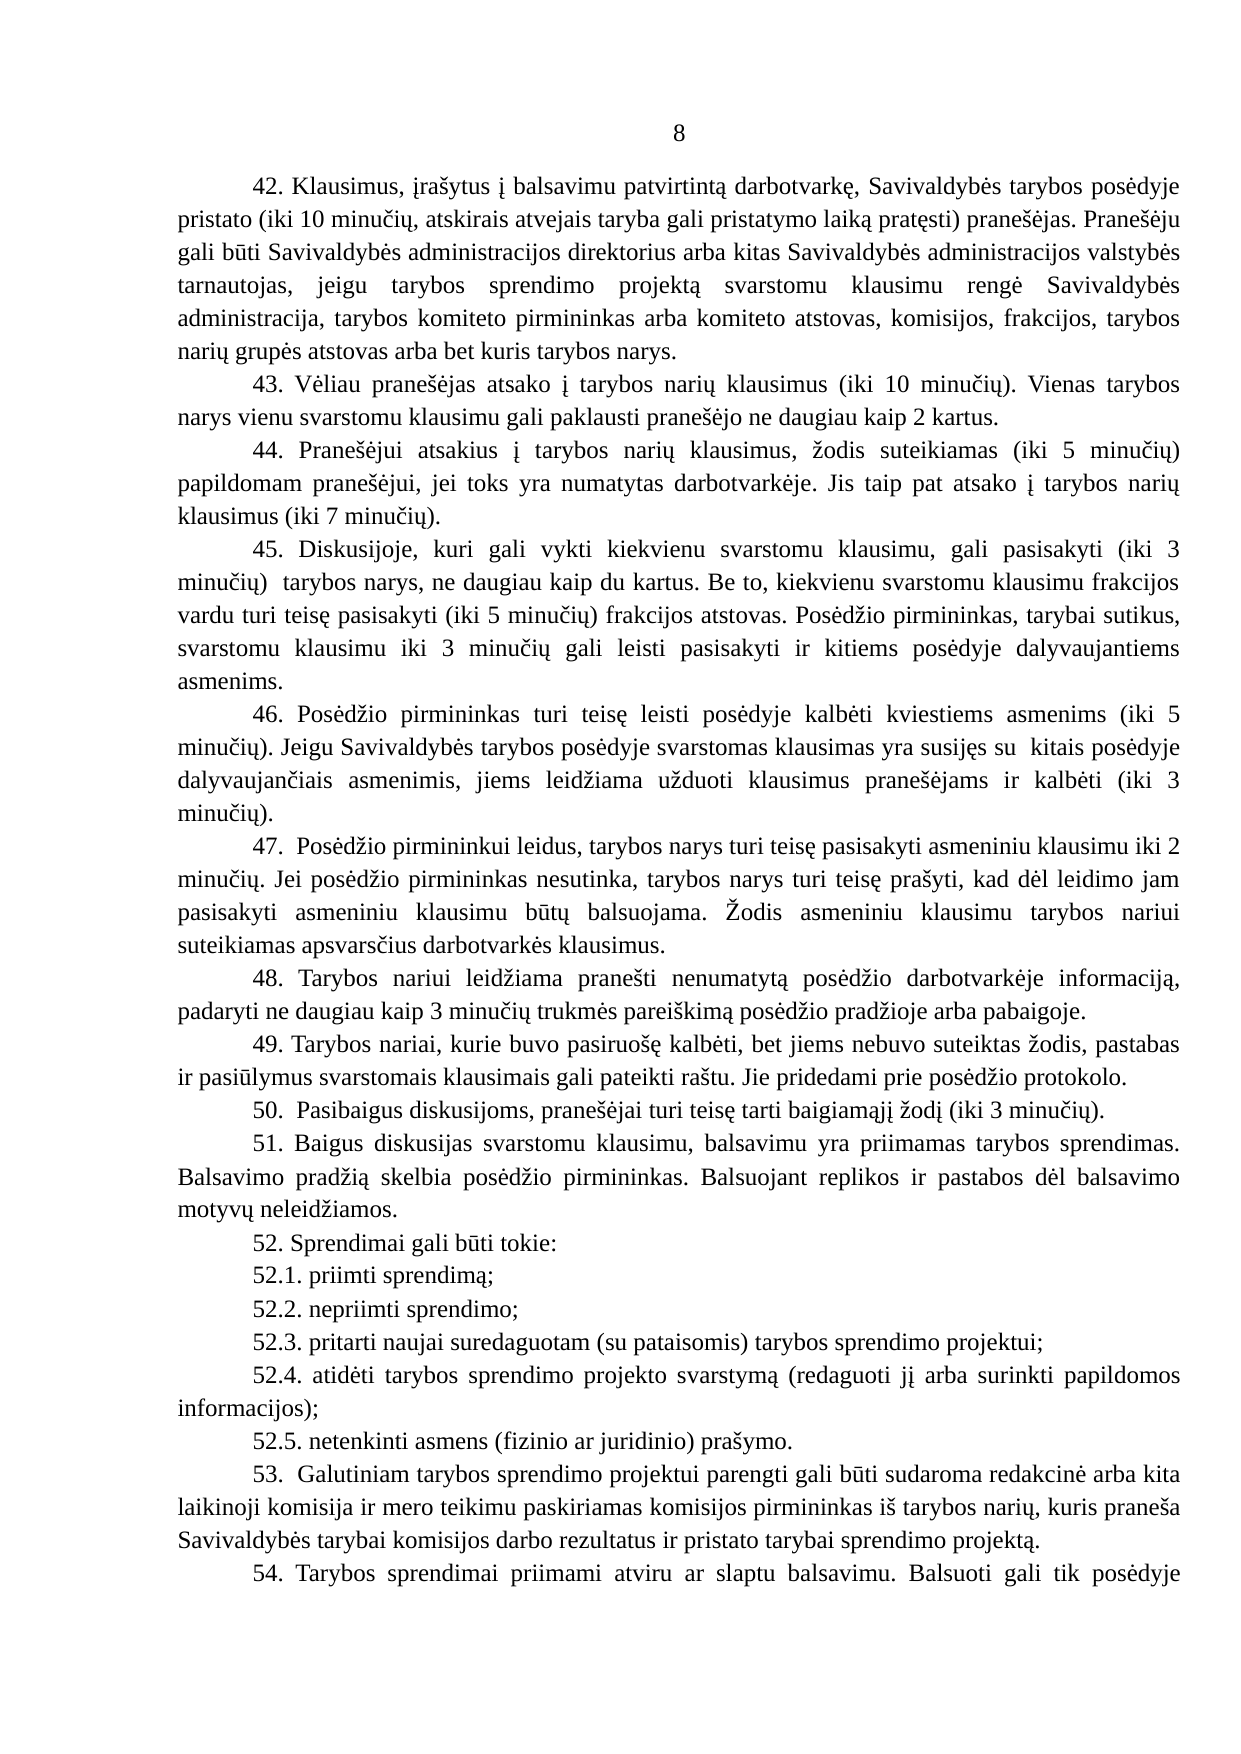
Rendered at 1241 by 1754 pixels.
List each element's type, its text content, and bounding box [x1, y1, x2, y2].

text 42. Klausimus, įrašytus į balsavimu patvirtintą darbotvarkę, Savivaldybės tarybos posėdyje pristato (iki 10 minučių, atskirais atvejais taryba gali pristatymo laiką pratęsti) pranešėjas. Pranešėju gali būti Savivaldybės administracijos direktorius arba kitas Savivaldybės administracijos valstybės tarnautojas, jeigu tarybos sprendimo projektą svarstomu klausimu rengė Savivaldybės administracija, tarybos komiteto pirmininkas arba komiteto atstovas, komisijos, frakcijos, tarybos narių grupės atstovas arba bet kuris tarybos narys. [177, 171, 1181, 365]
text 52.3. pritarti naujai suredaguotam (su pataisomis) tarybos sprendimo projektui; [177, 1327, 1181, 1355]
text 50. Pasibaigus diskusijoms, pranešėjai turi teisę tarti baigiamąjį žodį (iki 3 minučių). [177, 1096, 1181, 1124]
text 47. Posėdžio pirmininkui leidus, tarybos narys turi teisę pasisakyti asmeniniu klausimu iki 2 minučių. Jei posėdžio pirmininkas nesutinka, tarybos narys turi teisę prašyti, kad dėl leidimo jam pasisakyti asmeniniu klausimu būtų balsuojama. Žodis asmeniniu klausimu tarybos nariui suteikiamas apsvarsčius darbotvarkės klausimus. [177, 831, 1181, 959]
text 52.5. netenkinti asmens (fizinio ar juridinio) prašymo. [177, 1426, 1181, 1454]
text 52.1. priimti sprendimą; [177, 1261, 1181, 1289]
text 48. Tarybos nariui leidžiama pranešti nenumatytą posėdžio darbotvarkėje informaciją, padaryti ne daugiau kaip 3 minučių trukmės pareiškimą posėdžio pradžioje arba pabaigoje. [177, 963, 1181, 1025]
text 44. Pranešėjui atsakius į tarybos narių klausimus, žodis suteikiamas (iki 5 minučių) papildomam pranešėjui, jei toks yra numatytas darbotvarkėje. Jis taip pat atsako į tarybos narių klausimus (iki 7 minučių). [177, 435, 1181, 530]
text 54. Tarybos sprendimai priimami atviru ar slaptu balsavimu. Balsuoti gali tik posėdyje [177, 1558, 1181, 1587]
text 51. Baigus diskusijas svarstomu klausimu, balsavimu yra priimamas tarybos sprendimas. Balsavimo pradžią skelbia posėdžio pirmininkas. Balsuojant replikos ir pastabos dėl balsavimo motyvų neleidžiamos. [177, 1128, 1181, 1223]
text 52.4. atidėti tarybos sprendimo projekto svarstymą (redaguoti jį arba surinkti papildomos informacijos); [177, 1360, 1181, 1421]
text 53. Galutiniam tarybos sprendimo projektui parengti gali būti sudaroma redakcinė arba kita laikinoji komisija ir mero teikimu paskiriamas komisijos pirmininkas iš tarybos narių, kuris praneša Savivaldybės tarybai komisijos darbo rezultatus ir pristato tarybai sprendimo projektą. [177, 1459, 1181, 1553]
text 46. Posėdžio pirmininkas turi teisę leisti posėdyje kalbėti kviestiems asmenims (iki 5 minučių). Jeigu Savivaldybės tarybos posėdyje svarstomas klausimas yra susijęs su kitais posėdyje dalyvaujančiais asmenimis, jiems leidžiama užduoti klausimus pranešėjams ir kalbėti (iki 3 minučių). [177, 699, 1181, 827]
text 49. Tarybos nariai, kurie buvo pasiruošę kalbėti, bet jiems nebuvo suteiktas žodis, pastabas ir pasiūlymus svarstomais klausimais gali pateikti raštu. Jie pridedami prie posėdžio protokolo. [177, 1029, 1181, 1091]
text 45. Diskusijoje, kuri gali vykti kiekvienu svarstomu klausimu, gali pasisakyti (iki 3 minučių) tarybos narys, ne daugiau kaip du kartus. Be to, kiekvienu svarstomu klausimu frakcijos vardu turi teisę pasisakyti (iki 5 minučių) frakcijos atstovas. Posėdžio pirmininkas, tarybai sutikus, svarstomu klausimu iki 3 minučių gali leisti pasisakyti ir kitiems posėdyje dalyvaujantiems asmenims. [177, 534, 1181, 695]
text 52.2. nepriimti sprendimo; [177, 1294, 1181, 1322]
text 43. Vėliau pranešėjas atsako į tarybos narių klausimus (iki 10 minučių). Vienas tarybos narys vienu svarstomu klausimu gali paklausti pranešėjo ne daugiau kaip 2 kartus. [177, 369, 1181, 431]
text 52. Sprendimai gali būti tokie: [177, 1228, 1181, 1256]
